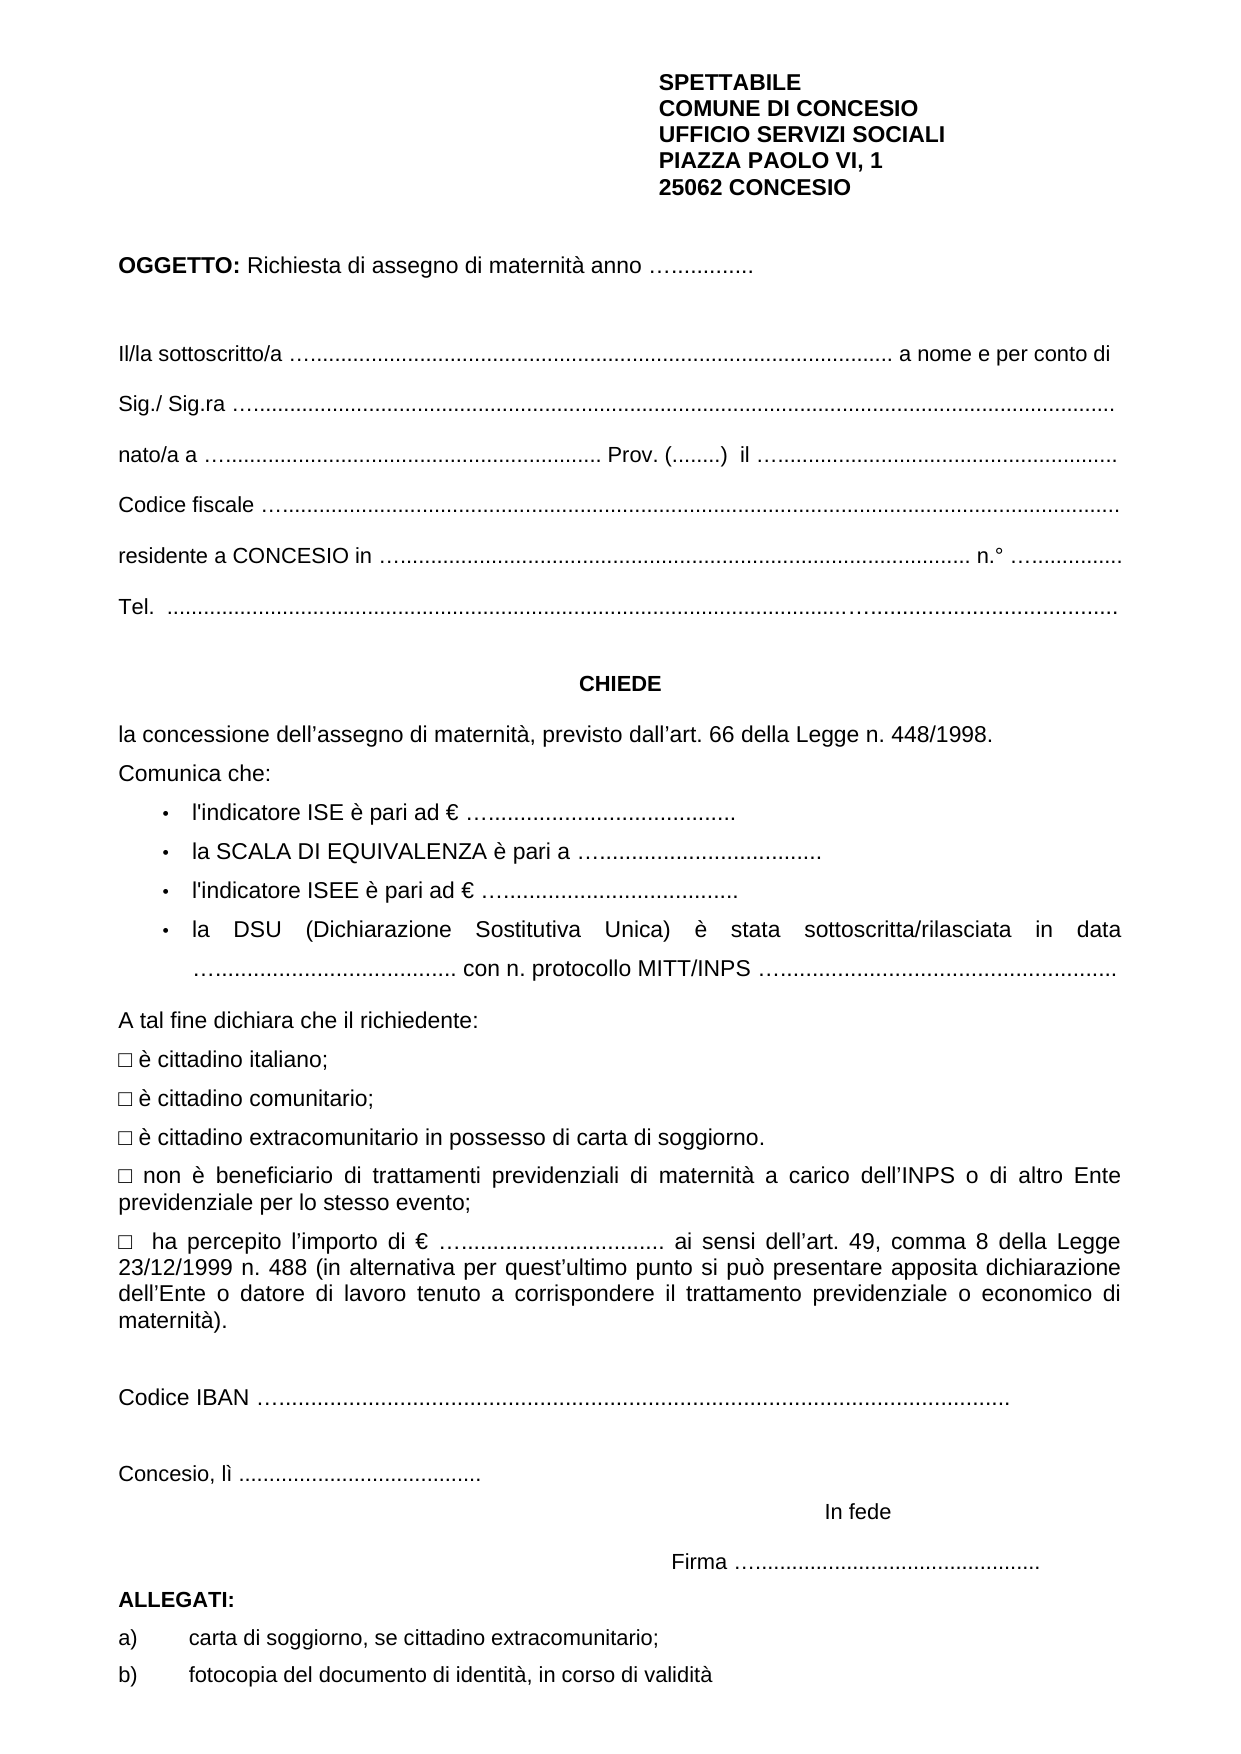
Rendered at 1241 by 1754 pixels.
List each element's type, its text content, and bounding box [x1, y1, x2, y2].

text Firma …............................................... [671, 1549, 1122, 1574]
list la SCALA DI EQUIVALENZA è pari a …................................... [162, 838, 1122, 864]
list l'indicatore ISE è pari ad € …....................................... [162, 799, 1122, 825]
text □ è cittadino comunitario; [118, 1085, 1122, 1111]
text Codice IBAN …................................................................................................................... [118, 1384, 1122, 1411]
list carta di soggiorno, se cittadino extracomunitario; [118, 1624, 1122, 1650]
text Concesio, lì ........................................ [118, 1461, 1122, 1486]
text Comunica che: [118, 760, 1122, 786]
text □ è cittadino extracomunitario in possesso di carta di soggiorno. [118, 1123, 1122, 1150]
list fotocopia del documento di identità, in corso di validità [118, 1662, 1122, 1687]
text □ è cittadino italiano; [118, 1046, 1122, 1072]
text residente a CONCESIO in ….............................................................................................. n.° …............... [118, 542, 1124, 568]
text Codice fiscale ….......................................................................................................................................... [118, 492, 1122, 517]
text 25062 CONCESIO [659, 174, 1122, 200]
text la concessione dell’assegno di maternità, previsto dall’art. 66 della Legge n. 448/1998. [118, 721, 1122, 748]
text Sig./ Sig.ra ….............................................................................................................................................. [118, 391, 1124, 416]
text ALLEGATI: [118, 1587, 1122, 1612]
text A tal fine dichiara che il richiedente: [118, 1007, 1122, 1033]
list l'indicatore ISEE è pari ad € …..................................... [162, 877, 1122, 903]
text In fede [118, 1499, 1122, 1524]
text Il/la sottoscritto/a …................................................................................................ a nome e per conto di [118, 341, 1124, 366]
text □ ha percepito l’importo di € …................................ ai sensi dell’art. 49, comma 8 della Legge 23/12/1999 n. 488 (in alternativa per quest’ultimo punto si può presentare apposita dichiarazione dell’Ente o datore di lavoro tenuto a corrispondere il trattamento previdenziale o economico di maternità). [118, 1228, 1122, 1333]
text OGGETTO: Richiesta di assegno di maternità anno …............. [118, 252, 1122, 278]
text PIAZZA PAOLO VI, 1 [659, 147, 1122, 174]
text UFFICIO SERVIZI SOCIALI [659, 121, 1122, 147]
text nato/a a ….............................................................. Prov. (........) il …........................................................ [118, 442, 1122, 467]
text Tel. ................................................................................................................…....................................... [118, 593, 1122, 619]
text CHIEDE [118, 671, 1122, 696]
list la DSU (Dichiarazione Sostitutiva Unica) è stata sottoscritta/rilasciata in data …...................................... con n. protocollo MITT/INPS …..................................................... [162, 916, 1122, 981]
text SPETTABILE [659, 68, 1122, 95]
text □ non è beneficiario di trattamenti previdenziali di maternità a carico dell’INPS o di altro Ente previdenziale per lo stesso evento; [118, 1162, 1122, 1215]
text COMUNE DI CONCESIO [659, 95, 1122, 121]
